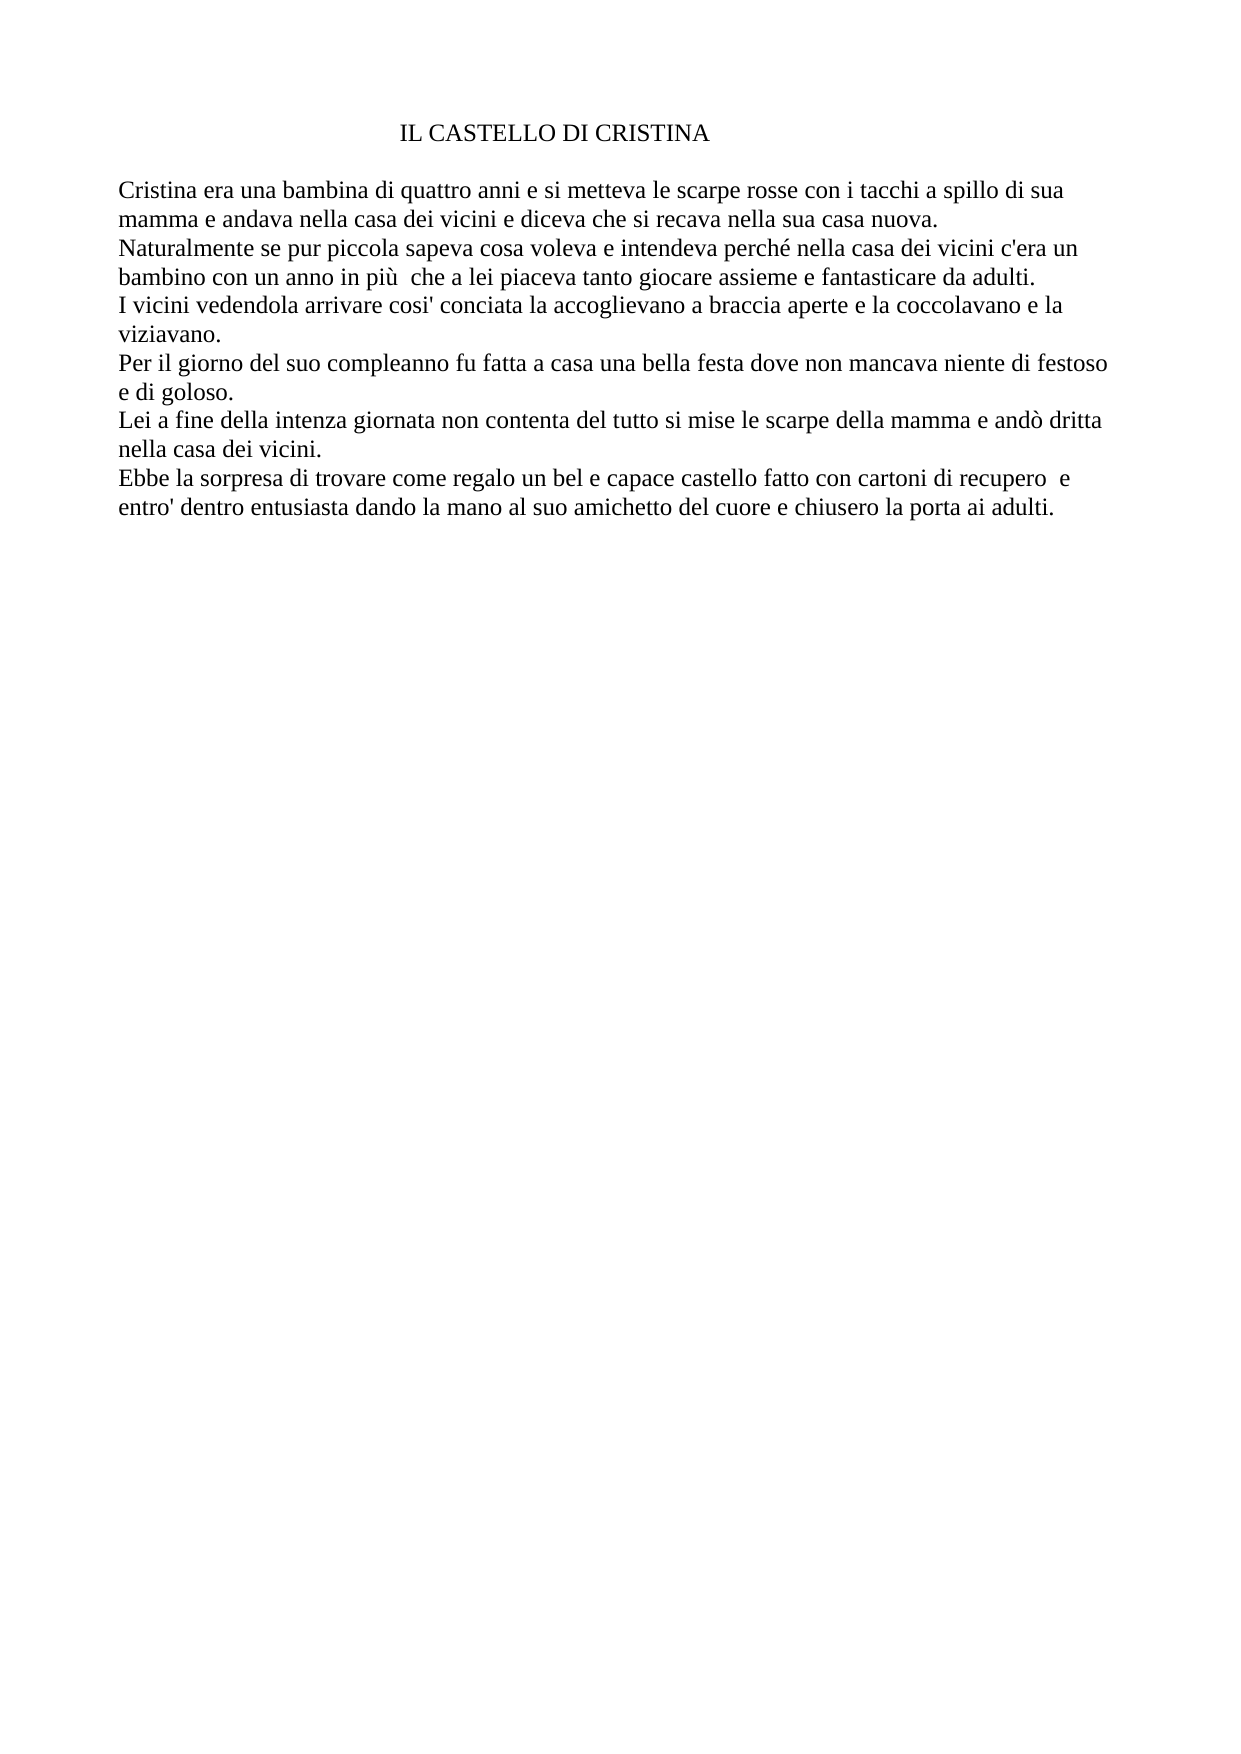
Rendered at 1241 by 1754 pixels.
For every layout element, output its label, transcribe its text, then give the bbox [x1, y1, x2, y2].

text Naturalmente se pur piccola sapeva cosa voleva e intendeva perché nella casa dei vicini c'era un bambino con un anno in più che a lei piaceva tanto giocare assieme e fantasticare da adulti. [118, 233, 1122, 291]
text I vicini vedendola arrivare cosi' conciata la accoglievano a braccia aperte e la coccolavano e la viziavano. [118, 291, 1122, 348]
text Cristina era una bambina di quattro anni e si metteva le scarpe rosse con i tacchi a spillo di sua mamma e andava nella casa dei vicini e diceva che si recava nella sua casa nuova. [118, 176, 1122, 233]
text Ebbe la sorpresa di trovare come regalo un bel e capace castello fatto con cartoni di recupero e entro' dentro entusiasta dando la mano al suo amichetto del cuore e chiusero la porta ai adulti. [118, 463, 1122, 521]
text Lei a fine della intenza giornata non contenta del tutto si mise le scarpe della mamma e andò dritta nella casa dei vicini. [118, 406, 1122, 463]
text Per il giorno del suo compleanno fu fatta a casa una bella festa dove non mancava niente di festoso e di goloso. [118, 348, 1122, 406]
text IL CASTELLO DI CRISTINA [118, 118, 1122, 147]
